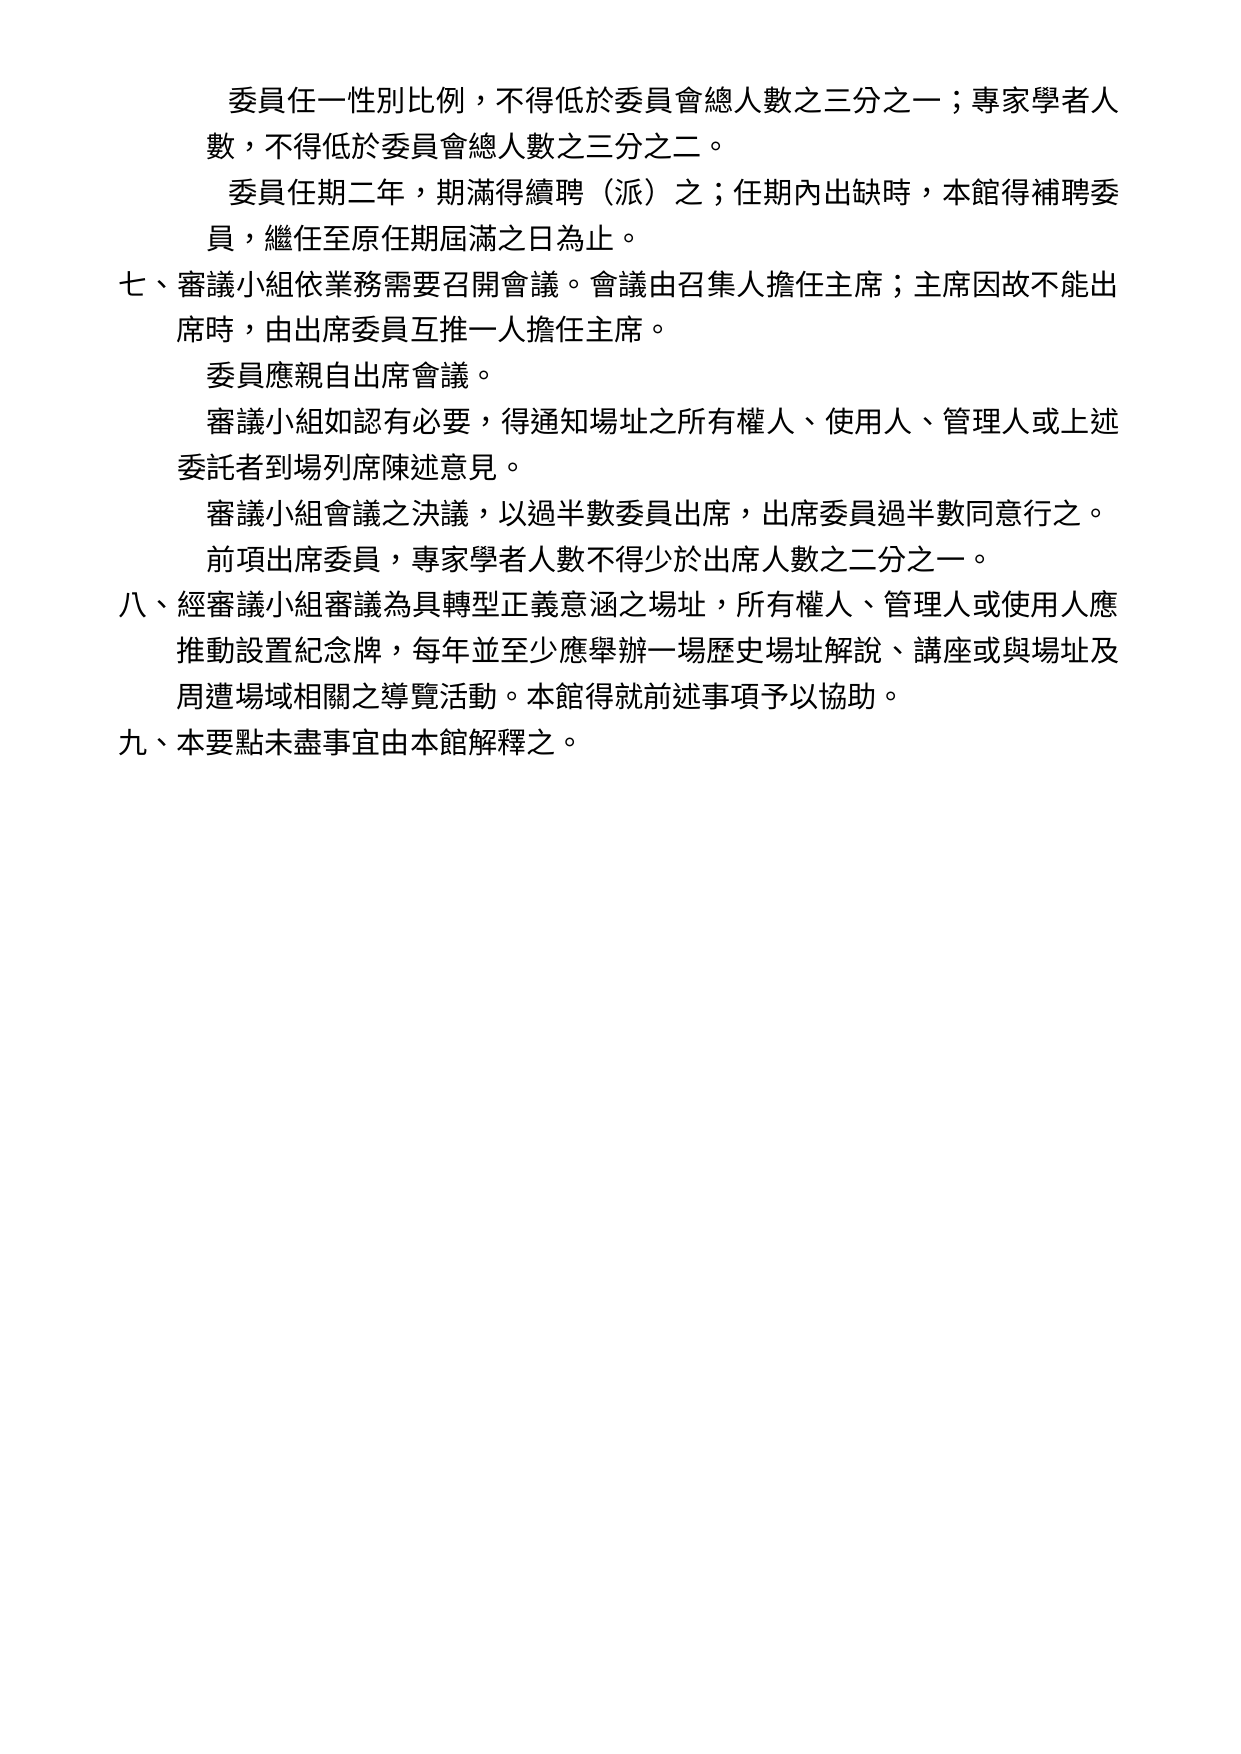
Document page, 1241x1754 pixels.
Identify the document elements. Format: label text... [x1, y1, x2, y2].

text 七、審議小組依業務需要召開會議。會議由召集人擔任主席；主席因故不能出席時，由出席委員互推一人擔任主席。 [118, 258, 1122, 350]
text 委員任一性別比例，不得低於委員會總人數之三分之一；專家學者人數，不得低於委員會總人數之三分之二。 [118, 75, 1122, 167]
text 委員應親自出席會議。 [177, 350, 1122, 396]
text 委員任期二年，期滿得續聘（派）之；任期內出缺時，本館得補聘委員，繼任至原任期屆滿之日為止。 [118, 167, 1122, 258]
text 審議小組會議之決議，以過半數委員出席，出席委員過半數同意行之。 [177, 487, 1122, 533]
text 審議小組如認有必要，得通知場址之所有權人、使用人、管理人或上述委託者到場列席陳述意見。 [177, 396, 1122, 487]
text 八、經審議小組審議為具轉型正義意涵之場址，所有權人、管理人或使用人應推動設置紀念牌，每年並至少應舉辦一場歷史場址解說、講座或與場址及周遭場域相關之導覽活動。本館得就前述事項予以協助。 [118, 579, 1122, 717]
text 前項出席委員，專家學者人數不得少於出席人數之二分之一。 [177, 533, 1122, 579]
text 九、本要點未盡事宜由本館解釋之。 [118, 717, 1122, 762]
